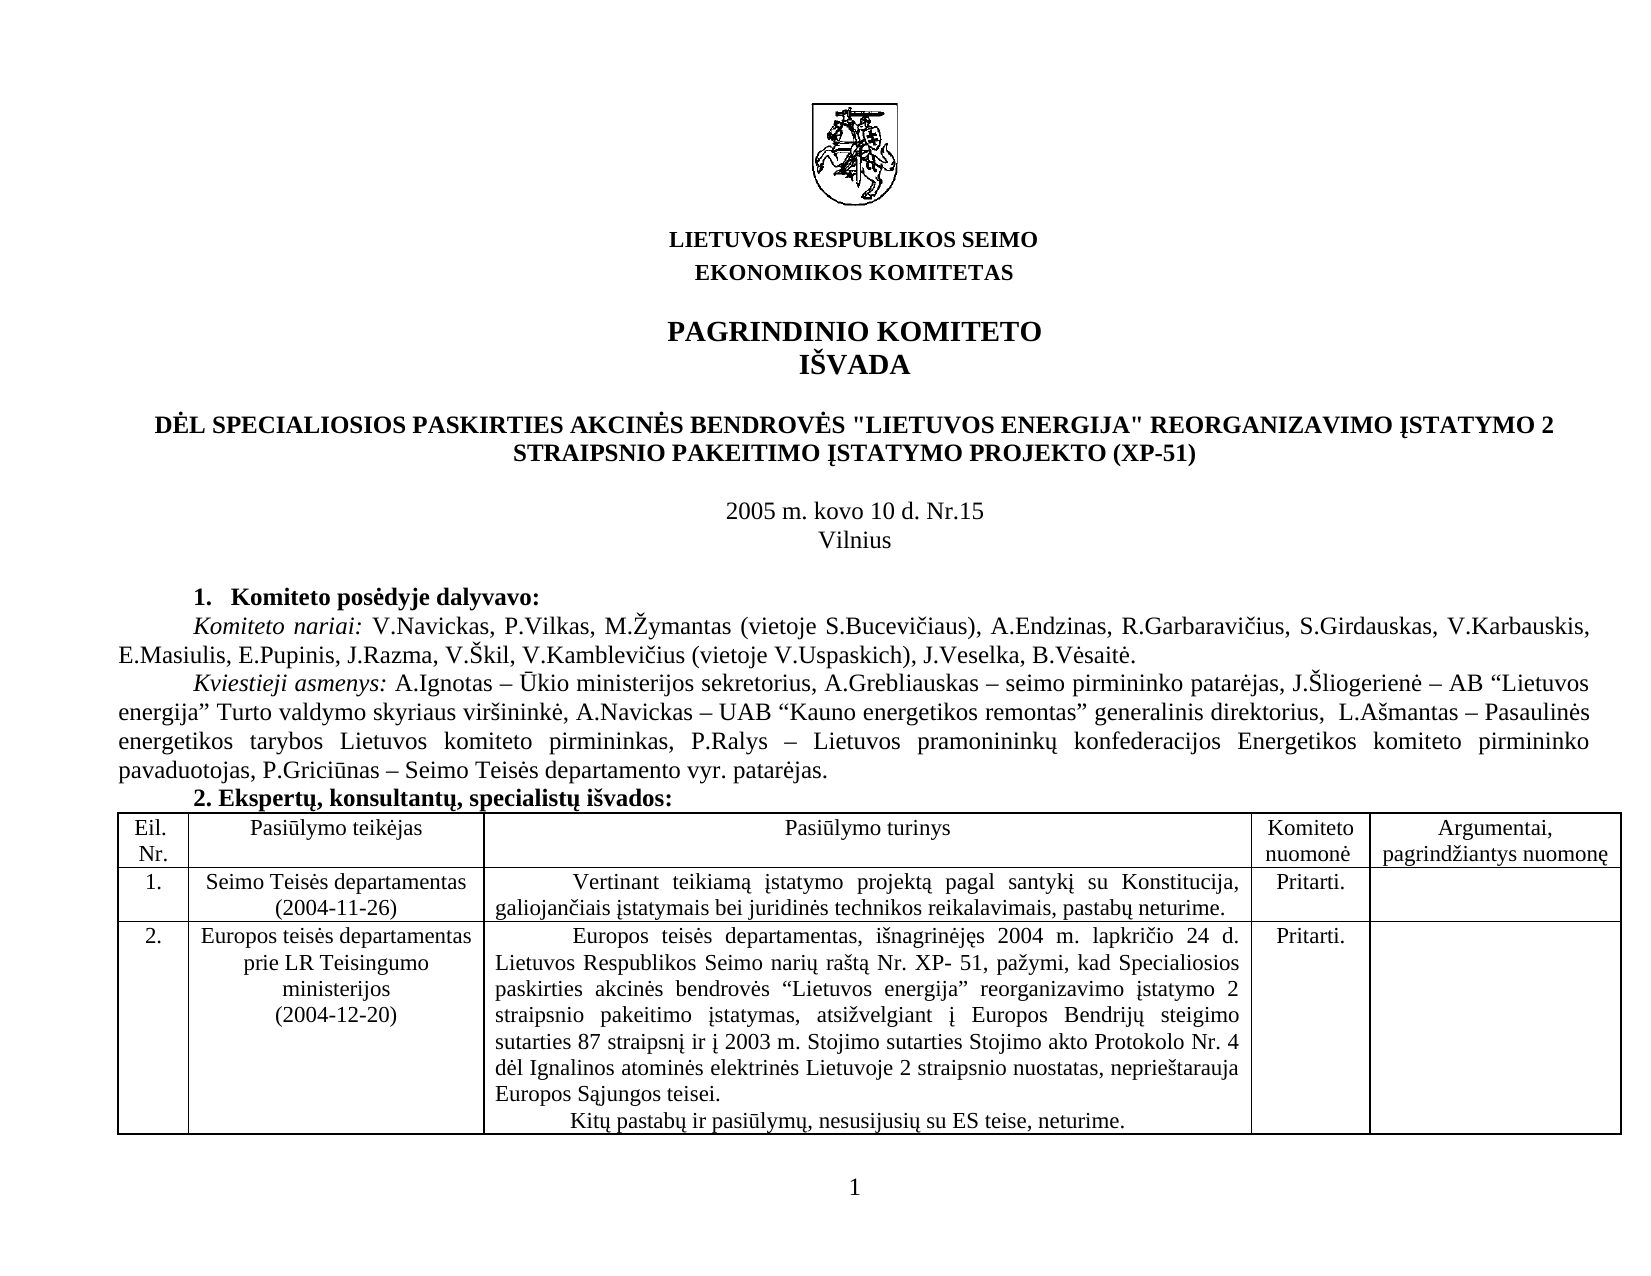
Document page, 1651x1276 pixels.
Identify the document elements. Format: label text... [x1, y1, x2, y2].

table_cell Seimo Teisės departamentas (2004-11-26) [189, 868, 483, 921]
table_cell Pritarti. [1252, 868, 1369, 921]
text DĖL SpecialiosIOS paskirties akcinės bendrovės "Lietuvos energija" reorganizavimo įstatymo 2 straipsnio pakeitimo ĮSTATYMO PROJEKTO (XP-51) [118, 410, 1591, 467]
list Komiteto posėdyje dalyvavo: [193, 582, 1591, 611]
table_cell 2. [119, 922, 188, 1133]
table_cell 1. [119, 868, 188, 921]
table_cell Europos teisės departamentas, išnagrinėjęs 2004 m. lapkričio 24 d. Lietuvos Respublikos Seimo narių raštą Nr. XP- 51, pažymi, kad Specialiosios paskirties akcinės bendrovės “Lietuvos energija” reorganizavimo įstatymo 2 straipsnio pakeitimo įstatymas, atsižvelgiant į Europos Bendrijų steigimo sutarties 87 straipsnį ir į 2003 m. Stojimo sutarties Stojimo akto Protokolo Nr. 4 dėl Ignalinos atominės elektrinės Lietuvoje 2 straipsnio nuostatas, neprieštarauja Europos Sąjungos teisei. Kitų pastabų ir pasiūlymų, nesusijusių su ES teise, neturime. [485, 922, 1251, 1133]
table_header Eil. Nr. [119, 814, 188, 866]
table_header Pasiūlymo turinys [485, 814, 1251, 866]
subtitle PAGRINDINIO KOMITETO [118, 314, 1591, 347]
table_cell Europos teisės departamentas prie LR Teisingumo ministerijos (2004-12-20) [189, 922, 483, 1133]
subtitle IŠVADA [118, 347, 1591, 381]
table_cell Pritarti. [1252, 922, 1369, 1133]
table_header Komiteto nuomonė [1252, 814, 1369, 866]
text Vilnius [118, 525, 1591, 553]
table_cell [1371, 868, 1620, 921]
table_header Pasiūlymo teikėjas [189, 814, 483, 866]
text 2. Ekspertų, konsultantų, specialistų išvados: [118, 783, 1591, 812]
text LIETUVOS RESPUBLIKOS SEIMO [118, 226, 1560, 252]
text 2005 m. kovo 10 d. Nr.15 [118, 496, 1591, 525]
text EKONOMIKOS KOMITETAS [118, 259, 1590, 285]
text Komiteto nariai: V.Navickas, P.Vilkas, M.Žymantas (vietoje S.Bucevičiaus), A.Endzinas, R.Garbaravičius, S.Girdauskas, V.Karbauskis, E.Masiulis, E.Pupinis, J.Razma, V.Škil, V.Kamblevičius (vietoje V.Uspaskich), J.Veselka, B.Vėsaitė. [118, 611, 1591, 668]
table_cell Vertinant teikiamą įstatymo projektą pagal santykį su Konstitucija, galiojančiais įstatymais bei juridinės technikos reikalavimais, pastabų neturime. [485, 868, 1251, 921]
table_cell [1371, 922, 1620, 1133]
text Kviestieji asmenys: A.Ignotas – Ūkio ministerijos sekretorius, A.Grebliauskas – seimo pirmininko patarėjas, J.Šliogerienė – AB “Lietuvos energija” Turto valdymo skyriaus viršininkė, A.Navickas – UAB “Kauno energetikos remontas” generalinis direktorius, L.Ašmantas – Pasaulinės energetikos tarybos Lietuvos komiteto pirmininkas, P.Ralys – Lietuvos pramonininkų konfederacijos Energetikos komiteto pirmininko pavaduotojas, P.Griciūnas – Seimo Teisės departamento vyr. patarėjas. [118, 668, 1591, 783]
table_header Argumentai, pagrindžiantys nuomonę [1371, 814, 1620, 866]
